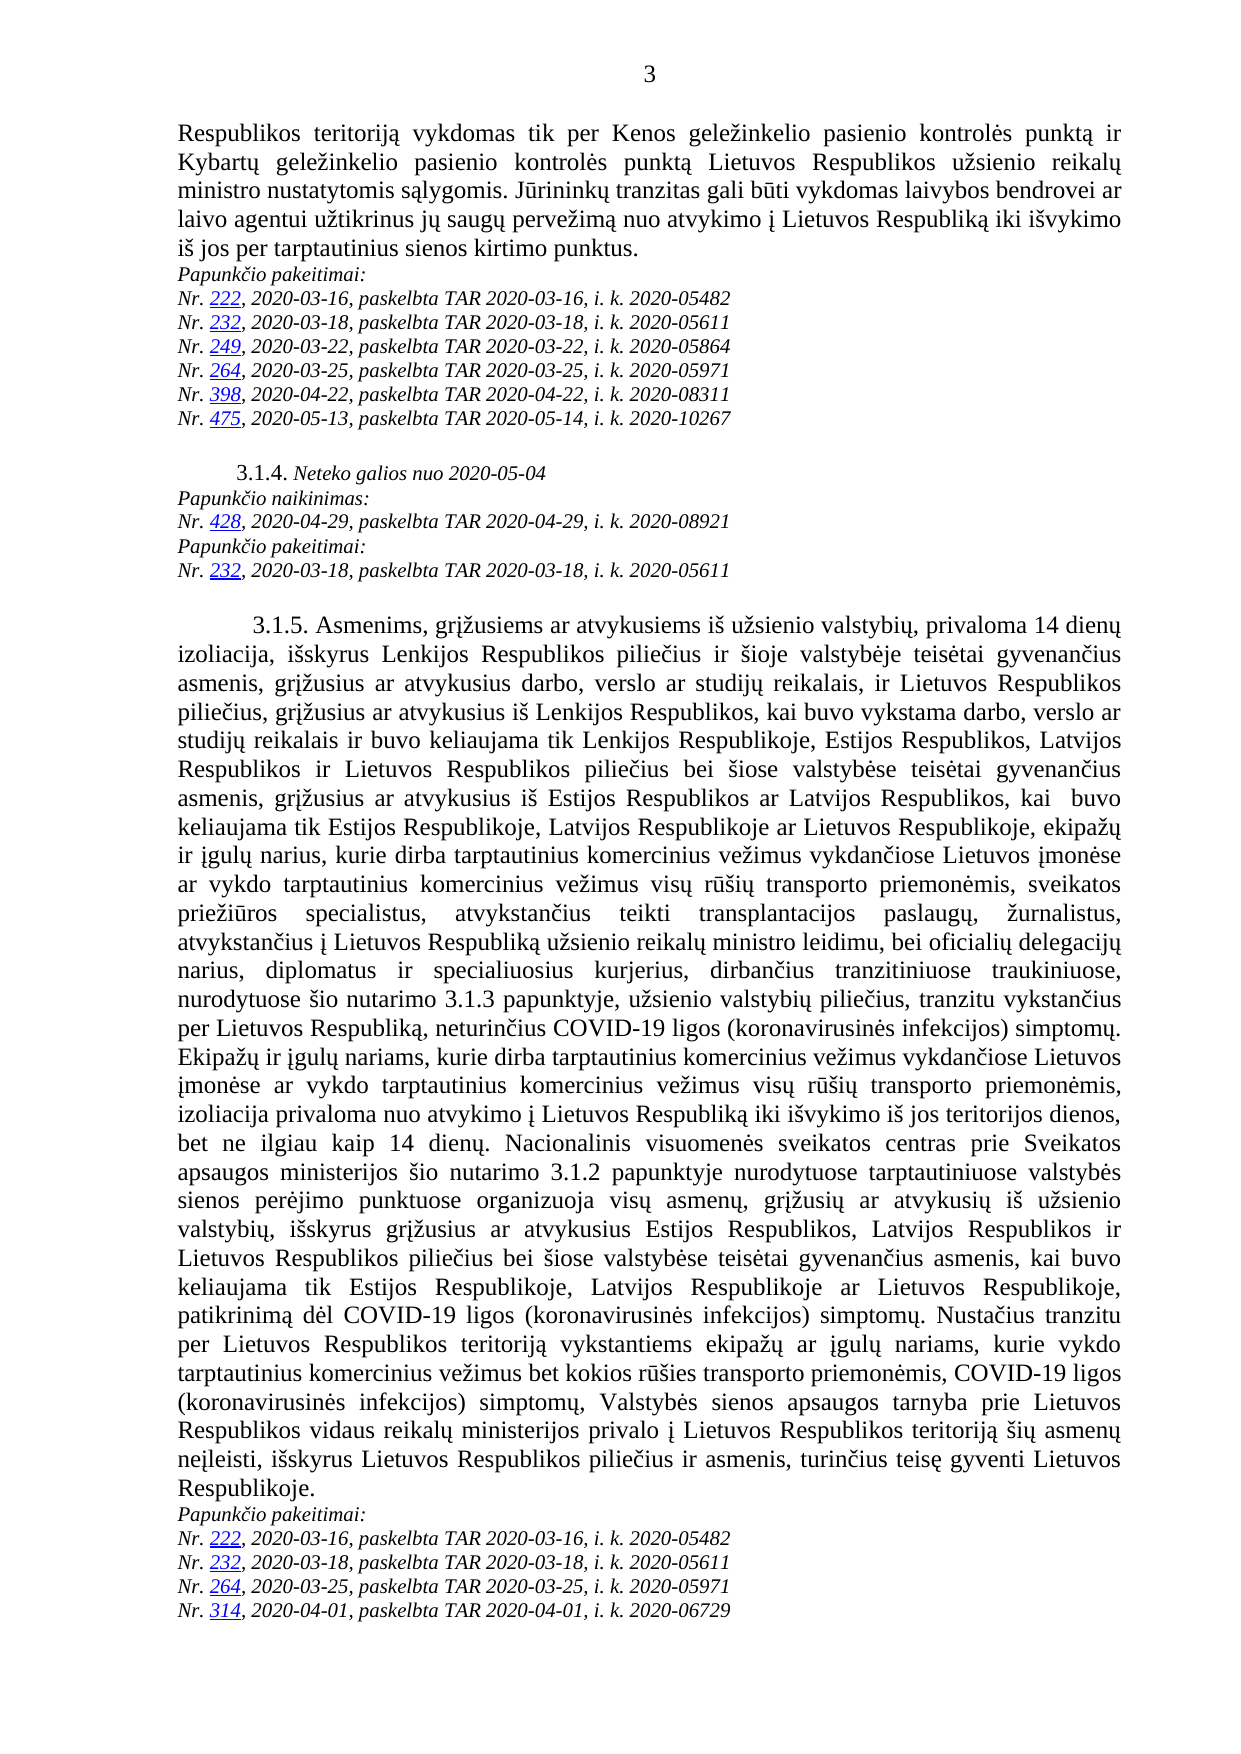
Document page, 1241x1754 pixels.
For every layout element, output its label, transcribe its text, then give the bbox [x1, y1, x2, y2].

text Nr. 314, 2020-04-01, paskelbta TAR 2020-04-01, i. k. 2020-06729 [177, 1598, 1122, 1622]
text 3.1.4. Neteko galios nuo 2020-05-04 [177, 459, 1122, 485]
text Nr. 475, 2020-05-13, paskelbta TAR 2020-05-14, i. k. 2020-10267 [177, 406, 1122, 430]
text 3.1.5. Asmenims, grįžusiems ar atvykusiems iš užsienio valstybių, privaloma 14 dienų izoliacija, išskyrus Lenkijos Respublikos piliečius ir šioje valstybėje teisėtai gyvenančius asmenis, grįžusius ar atvykusius darbo, verslo ar studijų reikalais, ir Lietuvos Respublikos piliečius, grįžusius ar atvykusius iš Lenkijos Respublikos, kai buvo vykstama darbo, verslo ar studijų reikalais ir buvo keliaujama tik Lenkijos Respublikoje, Estijos Respublikos, Latvijos Respublikos ir Lietuvos Respublikos piliečius bei šiose valstybėse teisėtai gyvenančius asmenis, grįžusius ar atvykusius iš Estijos Respublikos ar Latvijos Respublikos, kai buvo keliaujama tik Estijos Respublikoje, Latvijos Respublikoje ar Lietuvos Respublikoje, ekipažų ir įgulų narius, kurie dirba tarptautinius komercinius vežimus vykdančiose Lietuvos įmonėse ar vykdo tarptautinius komercinius vežimus visų rūšių transporto priemonėmis, sveikatos priežiūros specialistus, atvykstančius teikti transplantacijos paslaugų, žurnalistus, atvykstančius į Lietuvos Respubliką užsienio reikalų ministro leidimu, bei oficialių delegacijų narius, diplomatus ir specialiuosius kurjerius, dirbančius tranzitiniuose traukiniuose, nurodytuose šio nutarimo 3.1.3 papunktyje, užsienio valstybių piliečius, tranzitu vykstančius per Lietuvos Respubliką, neturinčius COVID-19 ligos (koronavirusinės infekcijos) simptomų. Ekipažų ir įgulų nariams, kurie dirba tarptautinius komercinius vežimus vykdančiose Lietuvos įmonėse ar vykdo tarptautinius komercinius vežimus visų rūšių transporto priemonėmis, izoliacija privaloma nuo atvykimo į Lietuvos Respubliką iki išvykimo iš jos teritorijos dienos, bet ne ilgiau kaip 14 dienų. Nacionalinis visuomenės sveikatos centras prie Sveikatos apsaugos ministerijos šio nutarimo 3.1.2 papunktyje nurodytuose tarptautiniuose valstybės sienos perėjimo punktuose organizuoja visų asmenų, grįžusių ar atvykusių iš užsienio valstybių, išskyrus grįžusius ar atvykusius Estijos Respublikos, Latvijos Respublikos ir Lietuvos Respublikos piliečius bei šiose valstybėse teisėtai gyvenančius asmenis, kai buvo keliaujama tik Estijos Respublikoje, Latvijos Respublikoje ar Lietuvos Respublikoje, patikrinimą dėl COVID-19 ligos (koronavirusinės infekcijos) simptomų. Nustačius tranzitu per Lietuvos Respublikos teritoriją vykstantiems ekipažų ar įgulų nariams, kurie vykdo tarptautinius komercinius vežimus bet kokios rūšies transporto priemonėmis, COVID-19 ligos (koronavirusinės infekcijos) simptomų, Valstybės sienos apsaugos tarnyba prie Lietuvos Respublikos vidaus reikalų ministerijos privalo į Lietuvos Respublikos teritoriją šių asmenų neįleisti, išskyrus Lietuvos Respublikos piliečius ir asmenis, turinčius teisę gyventi Lietuvos Respublikoje. [177, 610, 1122, 1502]
text Papunkčio pakeitimai: [177, 262, 1122, 286]
text Nr. 222, 2020-03-16, paskelbta TAR 2020-03-16, i. k. 2020-05482 [177, 1526, 1122, 1550]
text Nr. 222, 2020-03-16, paskelbta TAR 2020-03-16, i. k. 2020-05482 [177, 286, 1122, 310]
text Nr. 232, 2020-03-18, paskelbta TAR 2020-03-18, i. k. 2020-05611 [177, 310, 1122, 334]
text Nr. 264, 2020-03-25, paskelbta TAR 2020-03-25, i. k. 2020-05971 [177, 358, 1122, 382]
text Nr. 398, 2020-04-22, paskelbta TAR 2020-04-22, i. k. 2020-08311 [177, 382, 1122, 406]
text Nr. 428, 2020-04-29, paskelbta TAR 2020-04-29, i. k. 2020-08921 [177, 509, 1122, 533]
text Respublikos teritoriją vykdomas tik per Kenos geležinkelio pasienio kontrolės punktą ir Kybartų geležinkelio pasienio kontrolės punktą Lietuvos Respublikos užsienio reikalų ministro nustatytomis sąlygomis. Jūrininkų tranzitas gali būti vykdomas laivybos bendrovei ar laivo agentui užtikrinus jų saugų pervežimą nuo atvykimo į Lietuvos Respubliką iki išvykimo iš jos per tarptautinius sienos kirtimo punktus. [177, 118, 1122, 262]
text Nr. 232, 2020-03-18, paskelbta TAR 2020-03-18, i. k. 2020-05611 [177, 1550, 1122, 1574]
text Papunkčio naikinimas: [177, 485, 1122, 509]
text Nr. 249, 2020-03-22, paskelbta TAR 2020-03-22, i. k. 2020-05864 [177, 334, 1122, 358]
text Papunkčio pakeitimai: [177, 1502, 1122, 1526]
text Papunkčio pakeitimai: [177, 533, 1122, 558]
text Nr. 264, 2020-03-25, paskelbta TAR 2020-03-25, i. k. 2020-05971 [177, 1574, 1122, 1598]
text Nr. 232, 2020-03-18, paskelbta TAR 2020-03-18, i. k. 2020-05611 [177, 558, 1122, 582]
